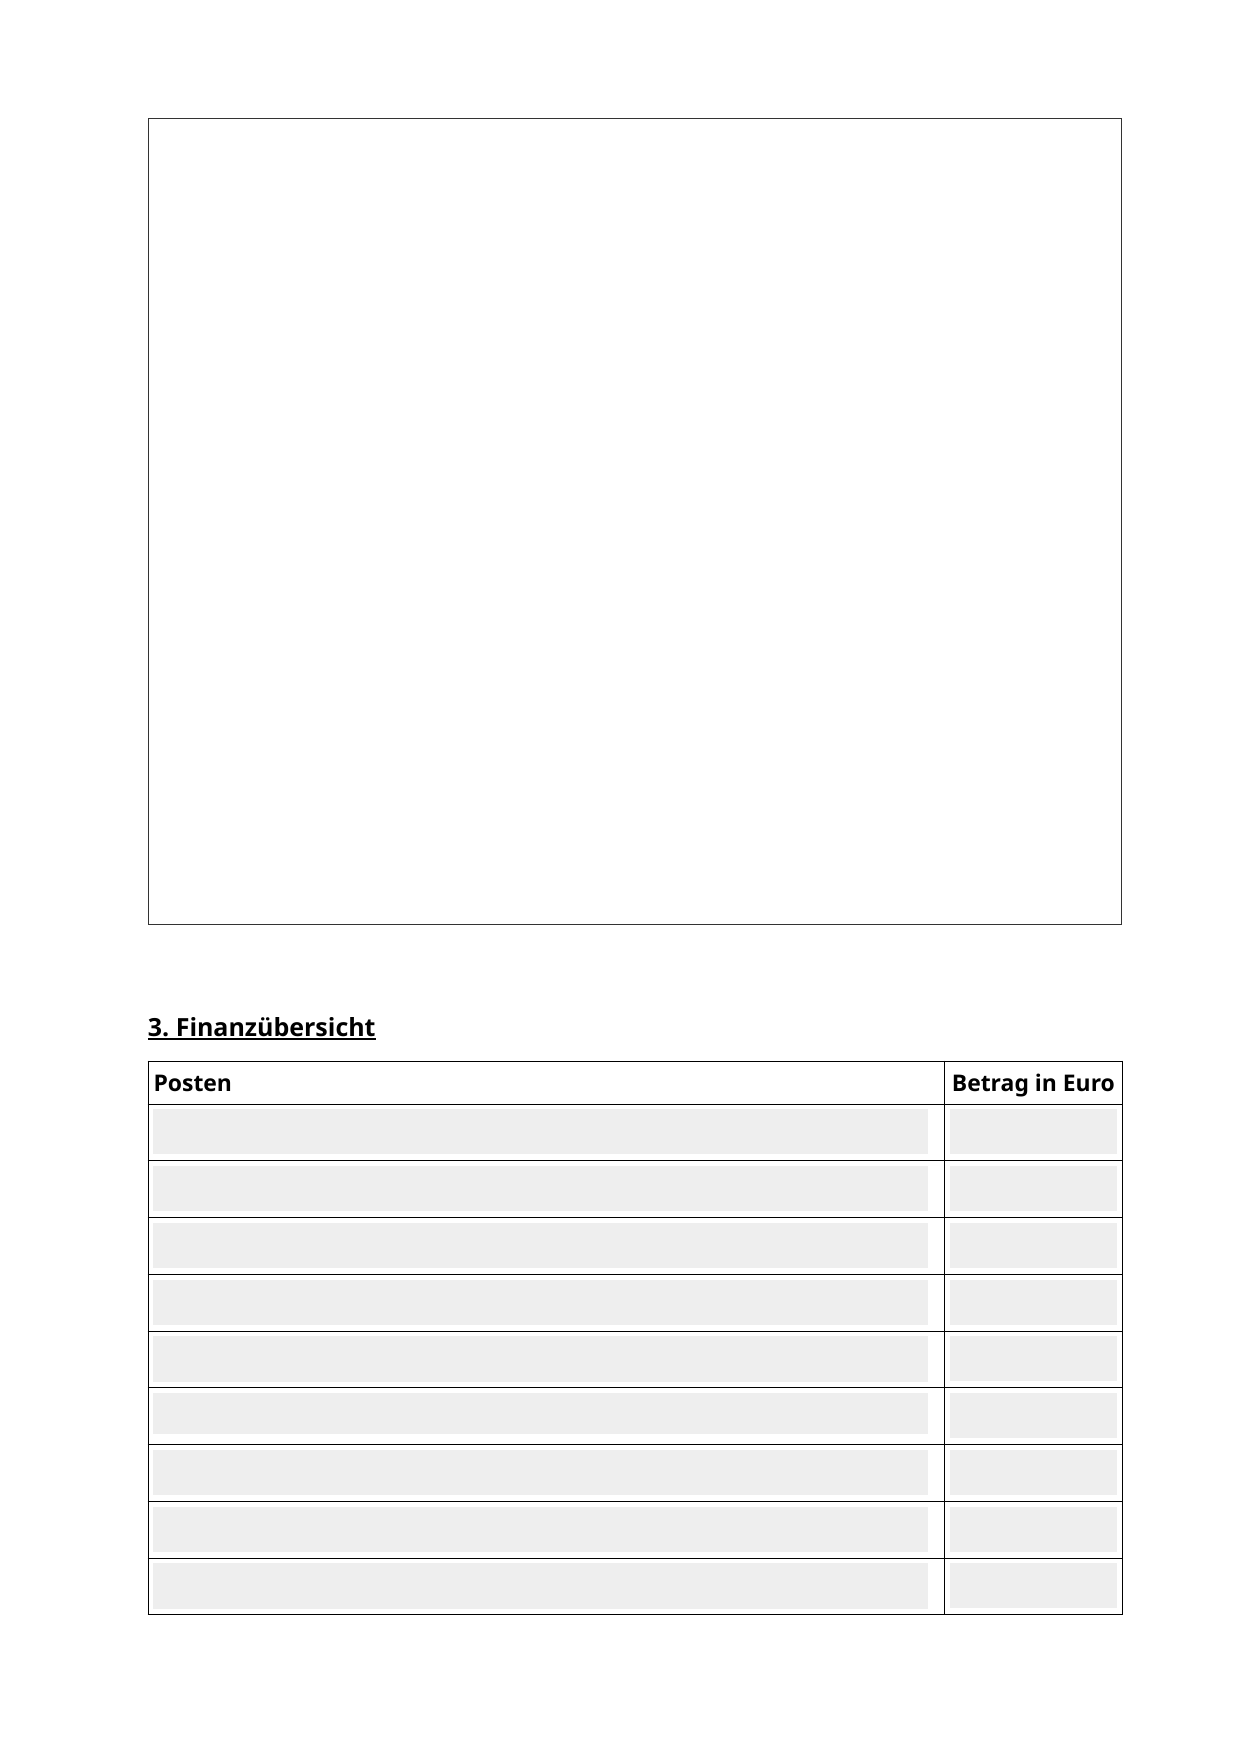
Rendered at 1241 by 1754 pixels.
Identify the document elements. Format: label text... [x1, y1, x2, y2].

table_cell [149, 1559, 944, 1614]
table_cell [945, 1105, 1122, 1160]
table_cell [945, 1218, 1122, 1274]
table_cell [945, 1559, 1122, 1614]
text 3. Finanzübersicht [148, 1010, 1122, 1044]
table_cell [149, 1332, 944, 1387]
table_cell [149, 1161, 944, 1217]
table_cell [149, 1445, 944, 1501]
table_cell [945, 1332, 1122, 1387]
table_cell [945, 1445, 1122, 1501]
table_cell [945, 1388, 1122, 1444]
table_cell [149, 1105, 944, 1160]
table_cell [149, 1388, 944, 1444]
table_cell [149, 1502, 944, 1557]
table_cell [945, 1502, 1122, 1557]
table_cell [945, 1161, 1122, 1217]
table_header Posten [149, 1062, 944, 1103]
table_cell [945, 1275, 1122, 1331]
table_cell [149, 1218, 944, 1274]
table_cell [149, 1275, 944, 1331]
table_header Betrag in Euro [945, 1062, 1122, 1103]
